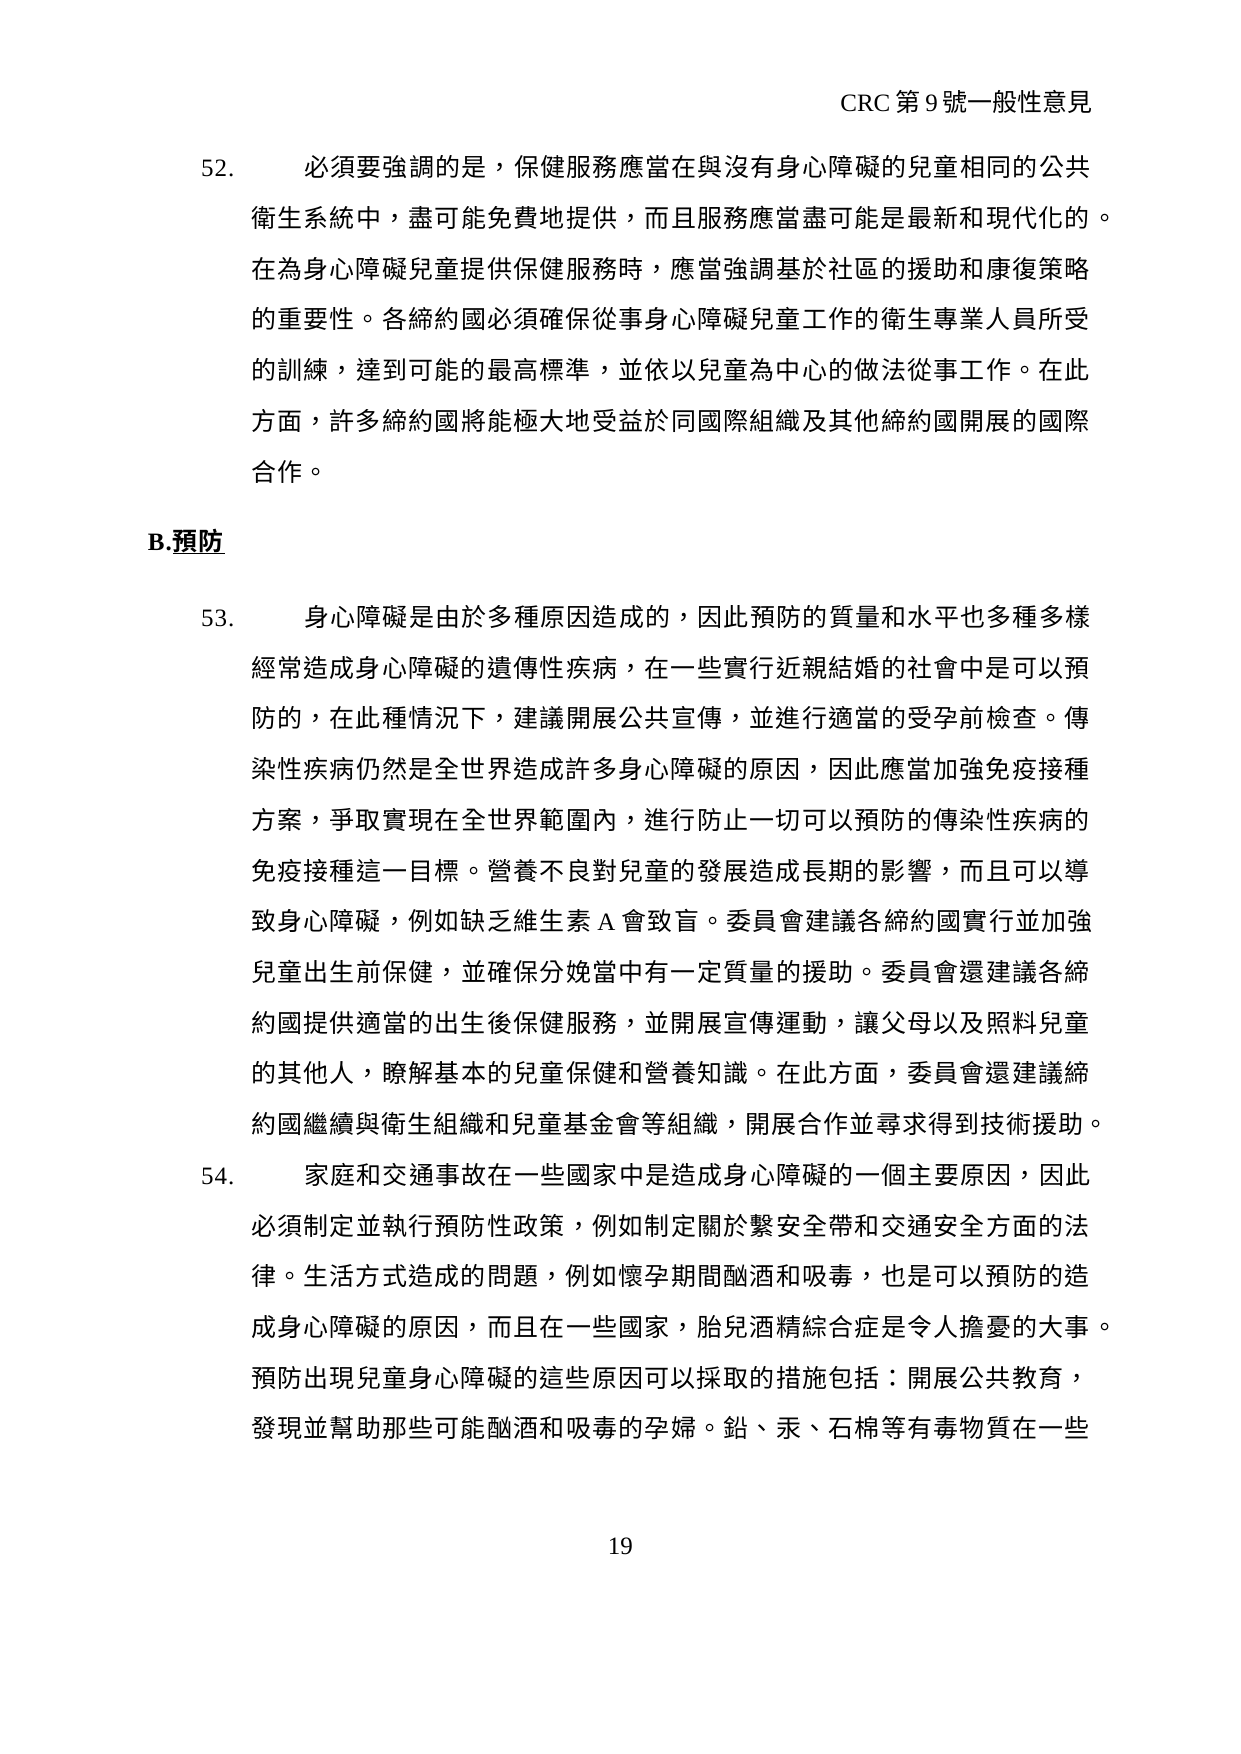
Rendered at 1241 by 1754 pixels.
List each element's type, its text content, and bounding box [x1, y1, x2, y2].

list 家庭和交通事故在一些國家中是造成身心障礙的一個主要原因，因此必須制定並執行預防性政策，例如制定關於繫安全帶和交通安全方面的法律。生活方式造成的問題，例如懷孕期間酗酒和吸毒，也是可以預防的造成身心障礙的原因，而且在一些國家，胎兒酒精綜合症是令人擔憂的大事。預防出現兒童身心障礙的這些原因可以採取的措施包括：開展公共教育，發現並幫助那些可能酗酒和吸毒的孕婦。鉛、汞、石棉等有毒物質在一些國家十分常見。各國應當制定和執行防止傾倒有害物質，及其他污染環境的媒介的政策。此外，還應當制定防止輻射事故的嚴格準則和保障措施。 [201, 1155, 1092, 1445]
list 身心障礙是由於多種原因造成的，因此預防的質量和水平也多種多樣。經常造成身心障礙的遺傳性疾病，在一些實行近親結婚的社會中是可以預防的，在此種情況下，建議開展公共宣傳，並進行適當的受孕前檢查。傳染性疾病仍然是全世界造成許多身心障礙的原因，因此應當加強免疫接種方案，爭取實現在全世界範圍內，進行防止一切可以預防的傳染性疾病的免疫接種這一目標。營養不良對兒童的發展造成長期的影響，而且可以導致身心障礙，例如缺乏維生素A會致盲。委員會建議各締約國實行並加強兒童出生前保健，並確保分娩當中有一定質量的援助。委員會還建議各締約國提供適當的出生後保健服務，並開展宣傳運動，讓父母以及照料兒童的其他人，瞭解基本的兒童保健和營養知識。在此方面，委員會還建議締約國繼續與衛生組織和兒童基金會等組織，開展合作並尋求得到技術援助。 [201, 597, 1092, 1141]
list 必須要強調的是，保健服務應當在與沒有身心障礙的兒童相同的公共衛生系統中，盡可能免費地提供，而且服務應當盡可能是最新和現代化的。在為身心障礙兒童提供保健服務時，應當強調基於社區的援助和康復策略的重要性。各締約國必須確保從事身心障礙兒童工作的衛生專業人員所受的訓練，達到可能的最高標準，並依以兒童為中心的做法從事工作。在此方面，許多締約國將能極大地受益於同國際組織及其他締約國開展的國際合作。 [201, 148, 1092, 488]
subtitle B.預防 [148, 522, 1092, 558]
